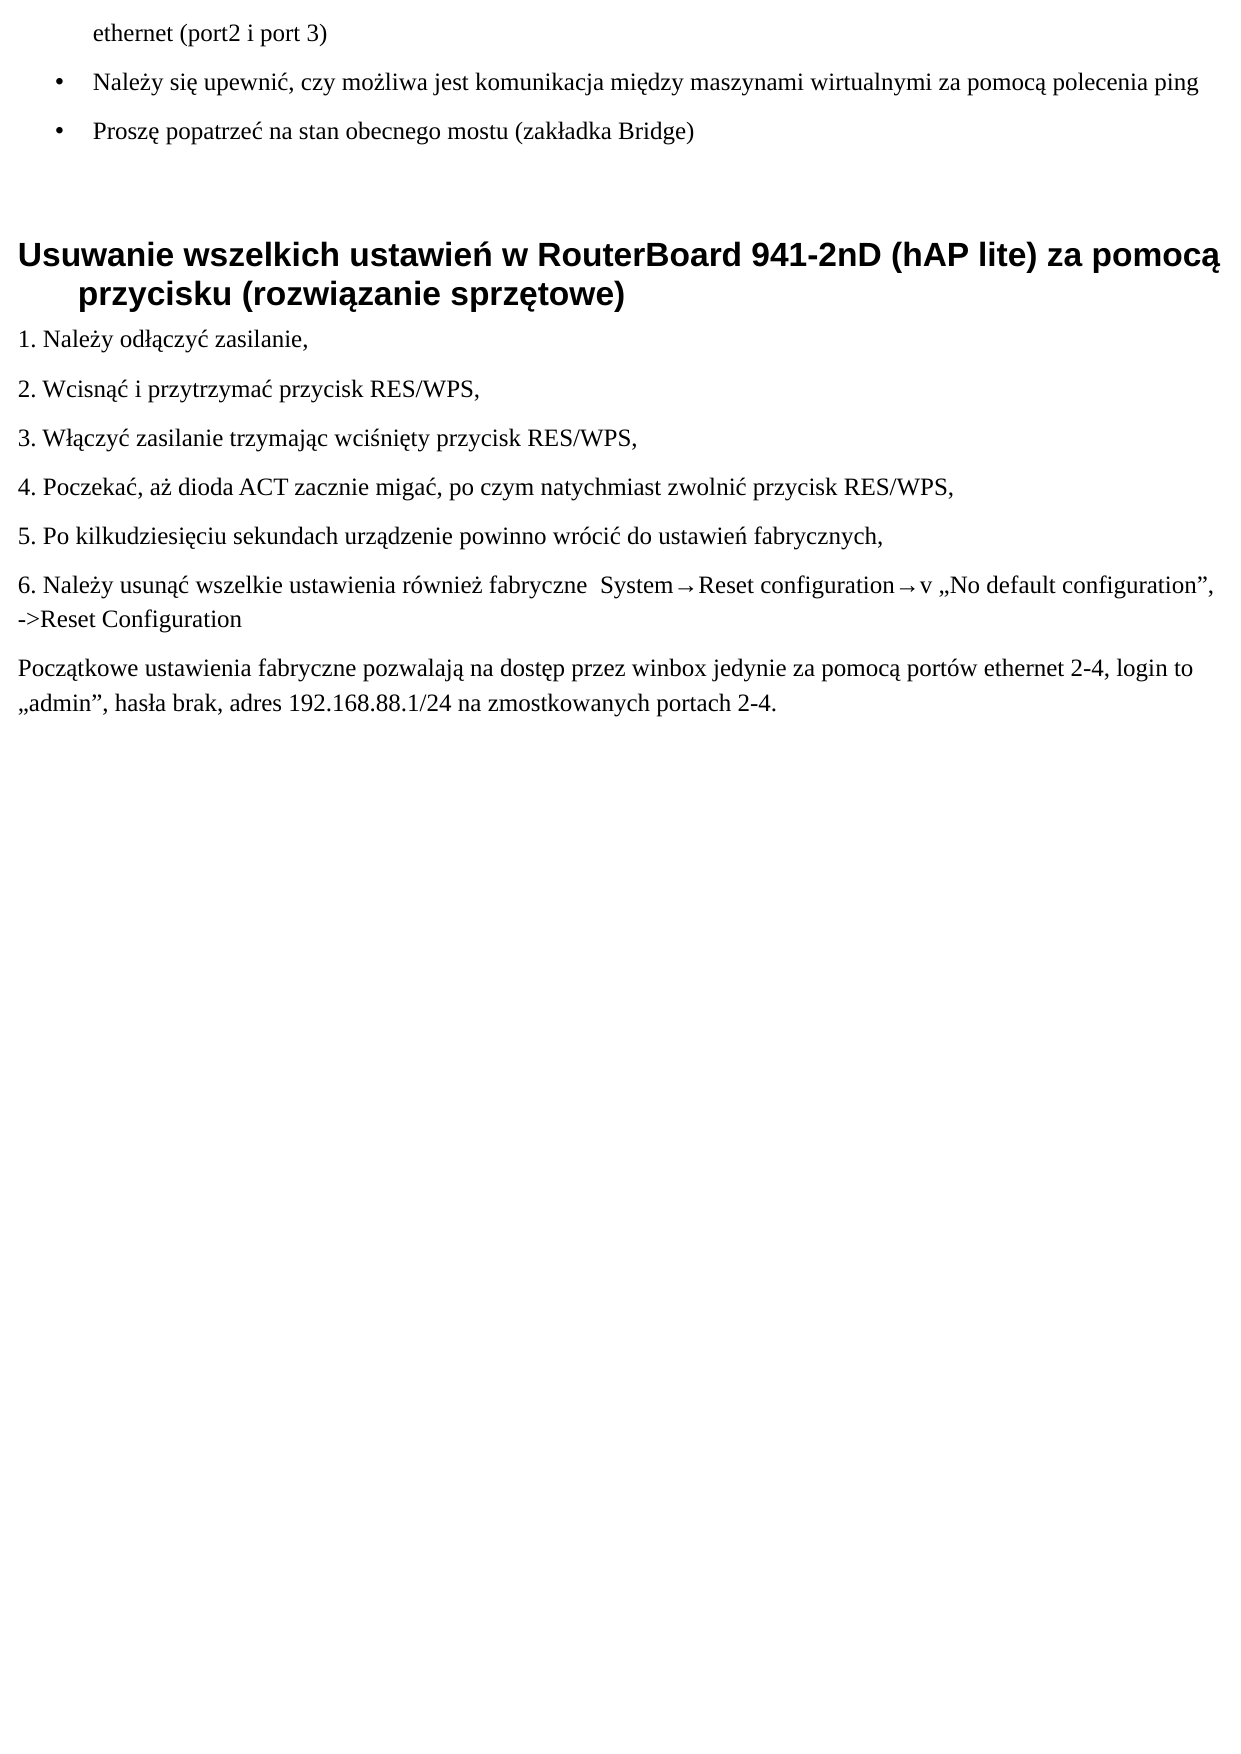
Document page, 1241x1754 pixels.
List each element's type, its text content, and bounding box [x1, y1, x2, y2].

list Należy się upewnić, czy możliwa jest komunikacja między maszynami wirtualnymi za pomocą polecenia ping [55, 67, 1222, 96]
text Początkowe ustawienia fabryczne pozwalają na dostęp przez winbox jedynie za pomocą portów ethernet 2-4, login to „admin”, hasła brak, adres 192.168.88.1/24 na zmostkowanych portach 2-4. [18, 653, 1222, 717]
text 1. Należy odłączyć zasilanie, [18, 324, 1222, 353]
list ethernet (port2 i port 3) [55, 18, 1222, 46]
list Proszę popatrzeć na stan obecnego mostu (zakładka Bridge) [55, 116, 1222, 144]
text 2. Wcisnąć i przytrzymać przycisk RES/WPS, [18, 374, 1222, 402]
text 6. Należy usunąć wszelkie ustawienia również fabryczne System→Reset configuration→v „No default configuration”, ->Reset Configuration [18, 570, 1222, 633]
text 4. Poczekać, aż dioda ACT zacznie migać, po czym natychmiast zwolnić przycisk RES/WPS, [18, 472, 1222, 501]
text 3. Włączyć zasilanie trzymając wciśnięty przycisk RES/WPS, [18, 423, 1222, 451]
subtitle Usuwanie wszelkich ustawień w RouterBoard 941-2nD (hAP lite) za pomocą przycisku (rozwiązanie sprzętowe) [18, 235, 1222, 312]
text 5. Po kilkudziesięciu sekundach urządzenie powinno wrócić do ustawień fabrycznych, [18, 521, 1222, 549]
